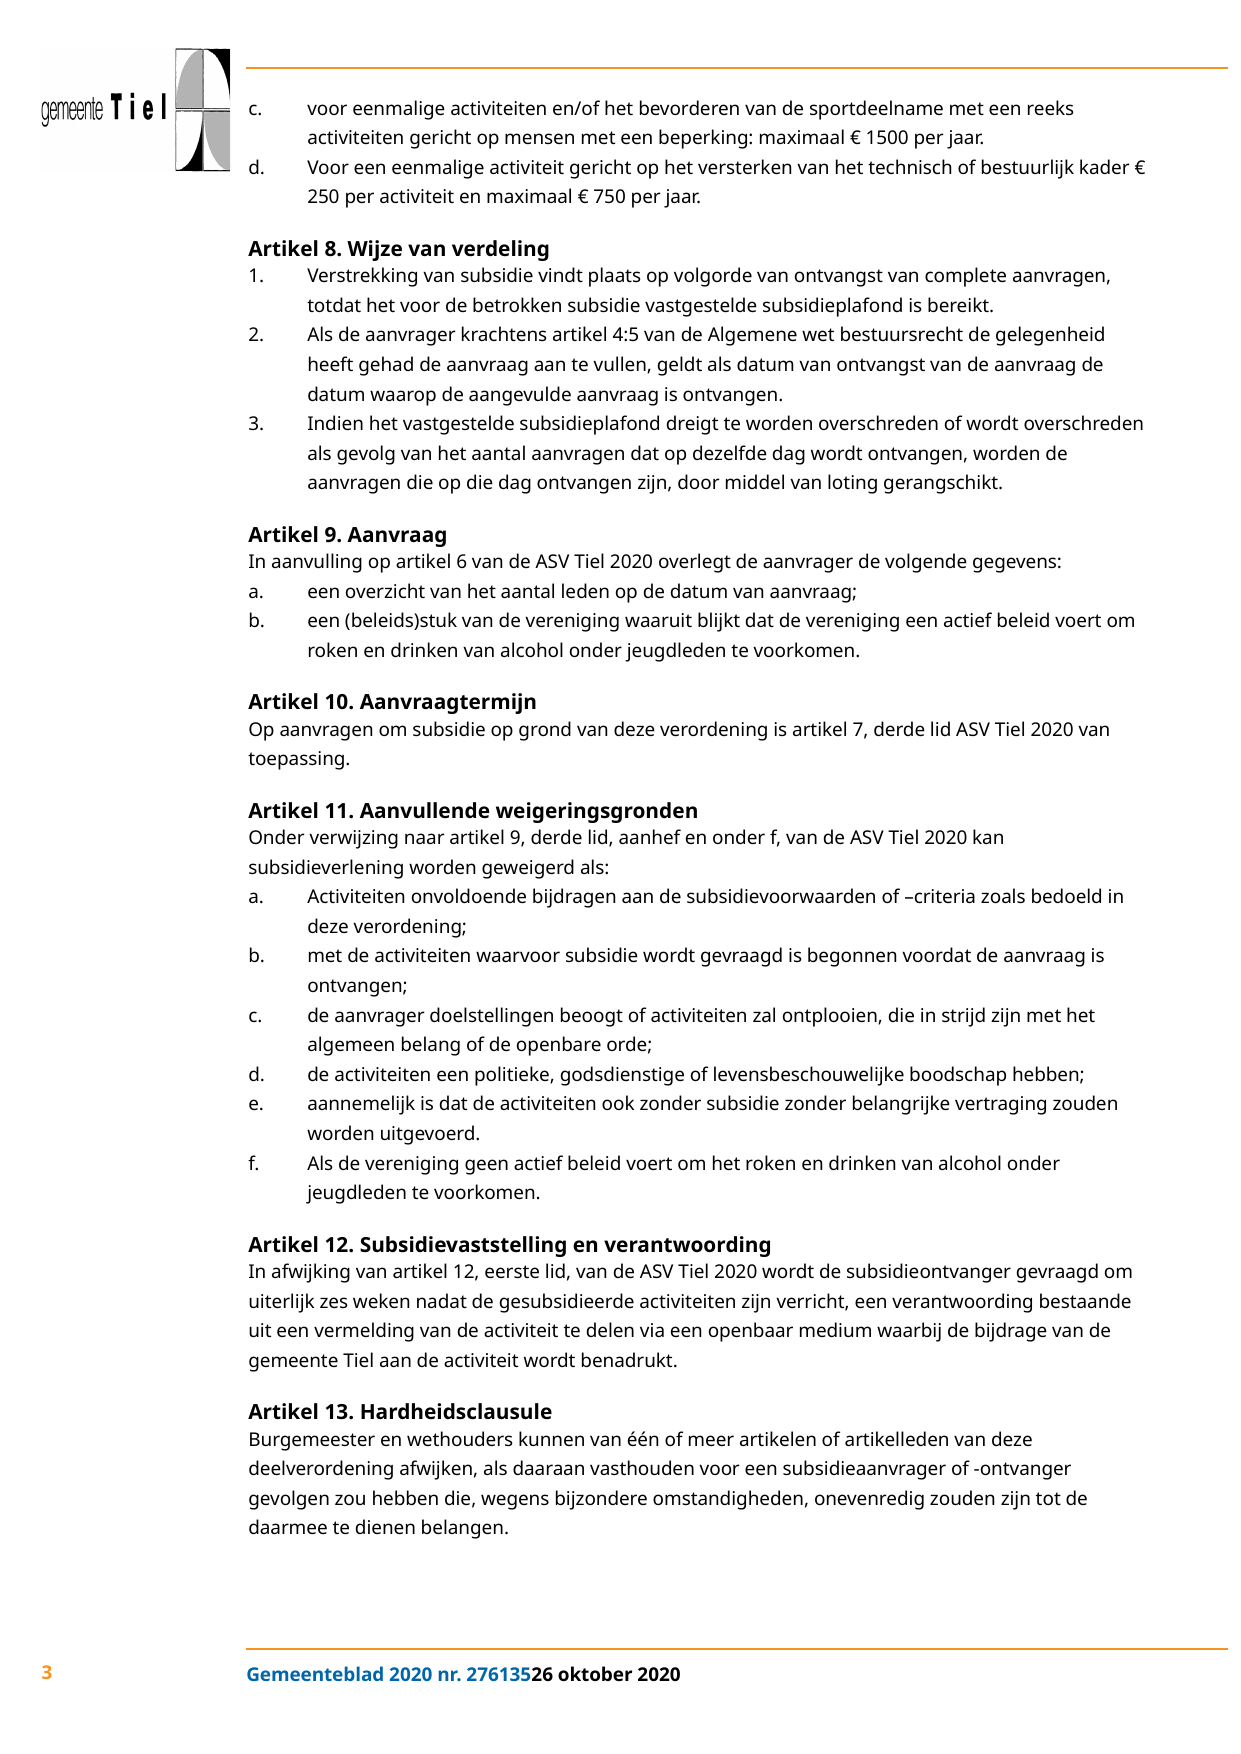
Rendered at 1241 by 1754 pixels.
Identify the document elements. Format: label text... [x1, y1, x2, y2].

list Activiteiten onvoldoende bijdragen aan de subsidievoorwaarden of –criteria zoals bedoeld in deze verordening; [248, 883, 1152, 939]
text In afwijking van artikel 12, eerste lid, van de ASV Tiel 2020 wordt de subsidieontvanger gevraagd om uiterlijk zes weken nadat de gesubsidieerde activiteiten zijn verricht, een verantwoording bestaande uit een vermelding van de activiteit te delen via een openbaar medium waarbij de bijdrage van de gemeente Tiel aan de activiteit wordt benadrukt. [248, 1258, 1152, 1373]
list de aanvrager doelstellingen beoogt of activiteiten zal ontplooien, die in strijd zijn met het algemeen belang of de openbare orde; [248, 1002, 1152, 1057]
list een overzicht van het aantal leden op de datum van aanvraag; [248, 578, 1152, 604]
text Artikel 11. Aanvullende weigeringsgronden [248, 796, 1152, 824]
text Onder verwijzing naar artikel 9, derde lid, aanhef en onder f, van de ASV Tiel 2020 kan subsidieverlening worden geweigerd als: [248, 824, 1152, 880]
list Voor een eenmalige activiteit gericht op het versterken van het technisch of bestuurlijk kader € 250 per activiteit en maximaal € 750 per jaar. [248, 154, 1152, 209]
list met de activiteiten waarvoor subsidie wordt gevraagd is begonnen voordat de aanvraag is ontvangen; [248, 943, 1152, 998]
list Verstrekking van subsidie vindt plaats op volgorde van ontvangst van complete aanvragen, totdat het voor de betrokken subsidie vastgestelde subsidieplafond is bereikt. [248, 262, 1152, 318]
list aannemelijk is dat de activiteiten ook zonder subsidie zonder belangrijke vertraging zouden worden uitgevoerd. [248, 1091, 1152, 1146]
text Artikel 13. Hardheidsclausule [248, 1397, 1152, 1426]
list Indien het vastgestelde subsidieplafond dreigt te worden overschreden of wordt overschreden als gevolg van het aantal aanvragen dat op dezelfde dag wordt ontvangen, worden de aanvragen die op die dag ontvangen zijn, door middel van loting gerangschikt. [248, 410, 1152, 495]
text Artikel 12. Subsidievaststelling en verantwoording [248, 1230, 1152, 1258]
text Artikel 8. Wijze van verdeling [248, 234, 1152, 262]
text Artikel 9. Aanvraag [248, 520, 1152, 548]
text Burgemeester en wethouders kunnen van één of meer artikelen of artikelleden van deze deelverordening afwijken, als daaraan vasthouden voor een subsidieaanvrager of -ontvanger gevolgen zou hebben die, wegens bijzondere omstandigheden, onevenredig zouden zijn tot de daarmee te dienen belangen. [248, 1426, 1152, 1540]
text Op aanvragen om subsidie op grond van deze verordening is artikel 7, derde lid ASV Tiel 2020 van toepassing. [248, 716, 1152, 771]
text Artikel 10. Aanvraagtermijn [248, 687, 1152, 716]
list de activiteiten een politieke, godsdienstige of levensbeschouwelijke boodschap hebben; [248, 1061, 1152, 1087]
list Als de aanvrager krachtens artikel 4:5 van de Algemene wet bestuursrecht de gelegenheid heeft gehad de aanvraag aan te vullen, geldt als datum van ontvangst van de aanvraag de datum waarop de aangevulde aanvraag is ontvangen. [248, 322, 1152, 406]
list voor eenmalige activiteiten en/of het bevorderen van de sportdeelname met een reeks activiteiten gericht op mensen met een beperking: maximaal € 1500 per jaar. [248, 95, 1152, 150]
text In aanvulling op artikel 6 van de ASV Tiel 2020 overlegt de aanvrager de volgende gegevens: [248, 548, 1152, 574]
list een (beleids)stuk van de vereniging waaruit blijkt dat de vereniging een actief beleid voert om roken en drinken van alcohol onder jeugdleden te voorkomen. [248, 607, 1152, 663]
picture [41, 47, 231, 172]
list Als de vereniging geen actief beleid voert om het roken en drinken van alcohol onder jeugdleden te voorkomen. [248, 1150, 1152, 1205]
